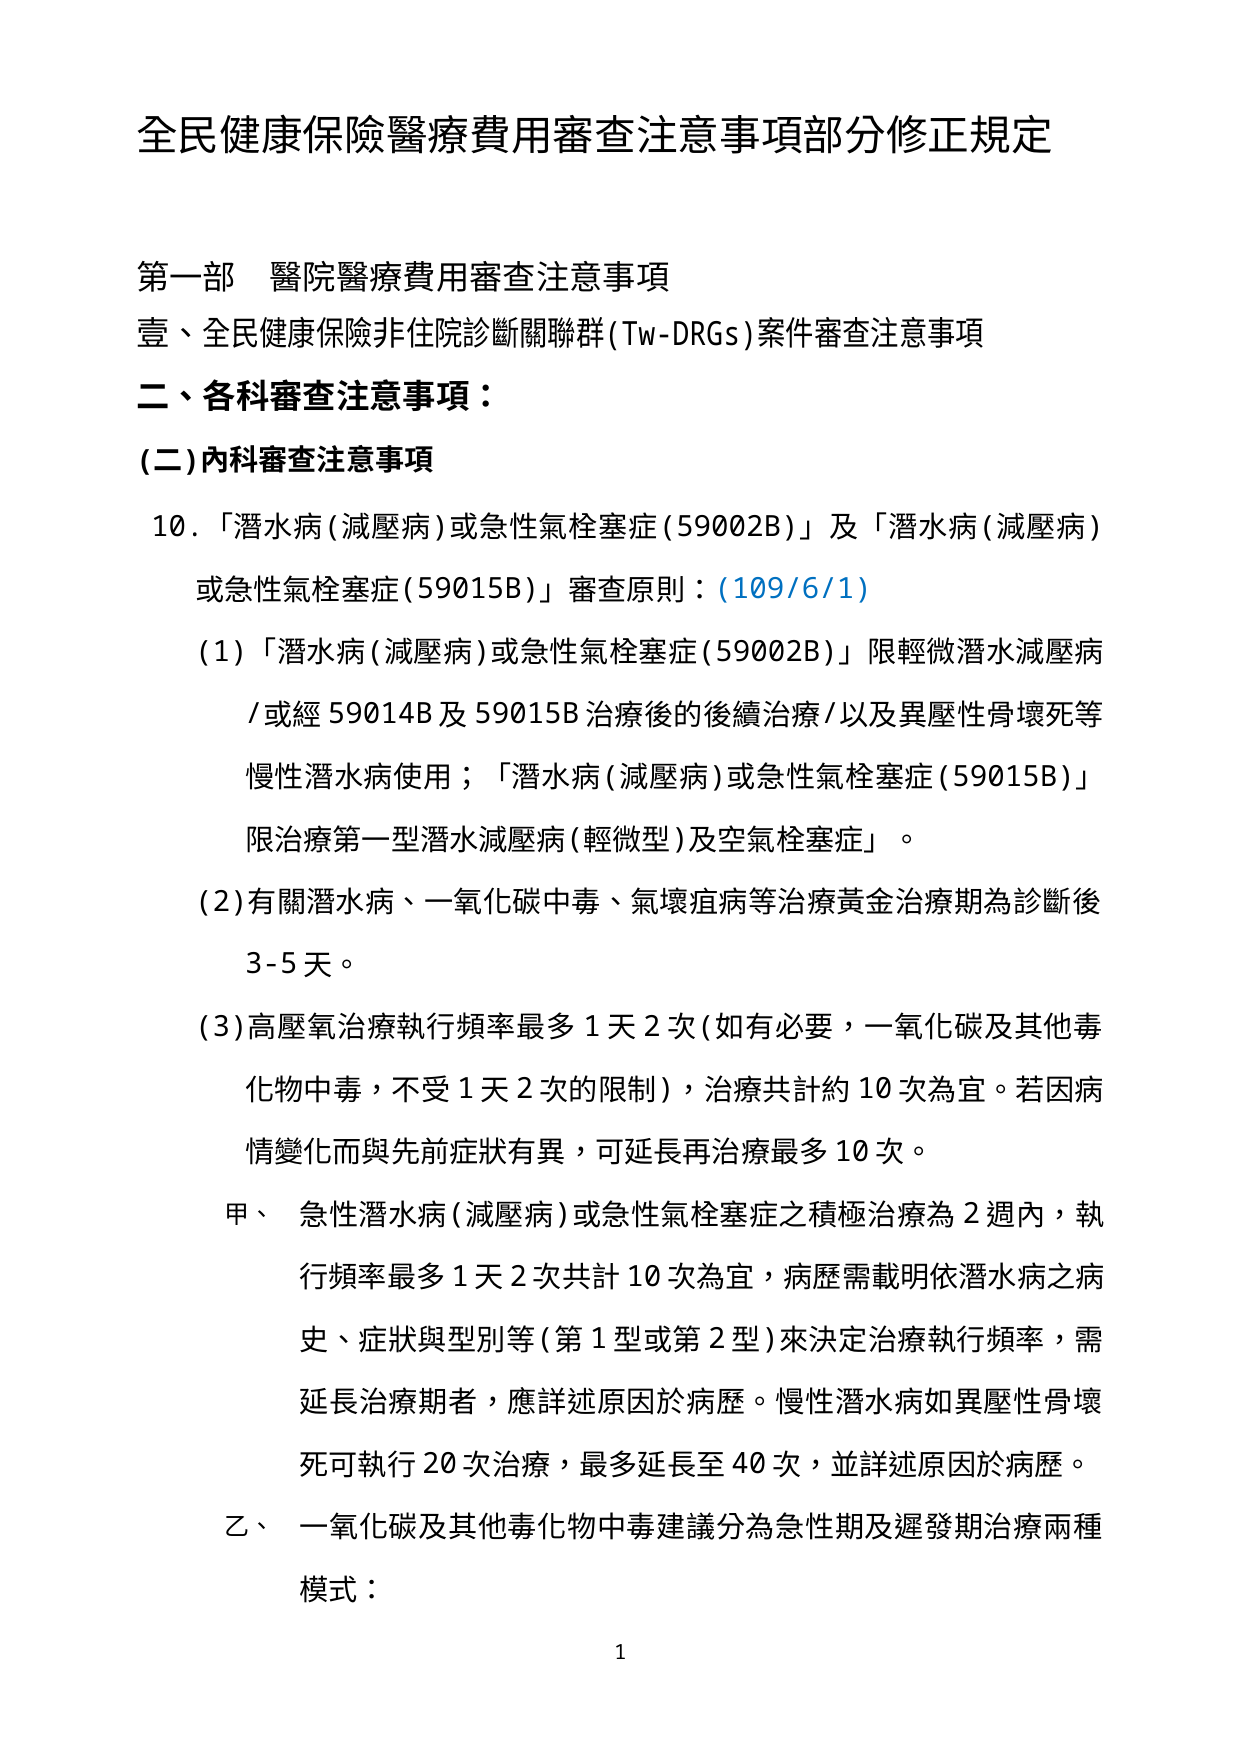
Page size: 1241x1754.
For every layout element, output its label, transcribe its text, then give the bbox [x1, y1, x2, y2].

list 高壓氧治療執行頻率最多1天2次(如有必要，一氧化碳及其他毒化物中毒，不受1天2次的限制)，治療共計約10次為宜。若因病情變化而與先前症狀有異，可延長再治療最多10次。 [195, 983, 1104, 1171]
text (二)內科審查注意事項 [136, 421, 1104, 483]
text 壹、全民健康保險非住院診斷關聯群(Tw-DRGs)案件審查注意事項 [136, 296, 1104, 358]
text 10.「潛水病(減壓病)或急性氣栓塞症(59002B)」及「潛水病(減壓病)或急性氣栓塞症(59015B)」審查原則：(109/6/1) [151, 483, 1104, 608]
list 「潛水病(減壓病)或急性氣栓塞症(59002B)」限輕微潛水減壓病/或經59014B及59015B治療後的後續治療/以及異壓性骨壞死等慢性潛水病使用；「潛水病(減壓病)或急性氣栓塞症(59015B)」限治療第一型潛水減壓病(輕微型)及空氣栓塞症」。 [195, 608, 1104, 858]
text 全民健康保險醫療費用審查注意事項部分修正規定 [136, 108, 1104, 160]
list 急性潛水病(減壓病)或急性氣栓塞症之積極治療為2週內，執行頻率最多1天2次共計10次為宜，病歷需載明依潛水病之病史、症狀與型別等(第1型或第2型)來決定治療執行頻率，需延長治療期者，應詳述原因於病歷。慢性潛水病如異壓性骨壞死可執行20次治療，最多延長至40次，並詳述原因於病歷。 [224, 1171, 1104, 1483]
text 二、各科審查注意事項： [136, 358, 1104, 421]
list 一氧化碳及其他毒化物中毒建議分為急性期及遲發期治療兩種模式： [224, 1483, 1104, 1608]
list 有關潛水病、一氧化碳中毒、氣壞疽病等治療黃金治療期為診斷後3-5天。 [195, 858, 1104, 983]
text 第一部 醫院醫療費用審查注意事項 [136, 233, 1104, 296]
